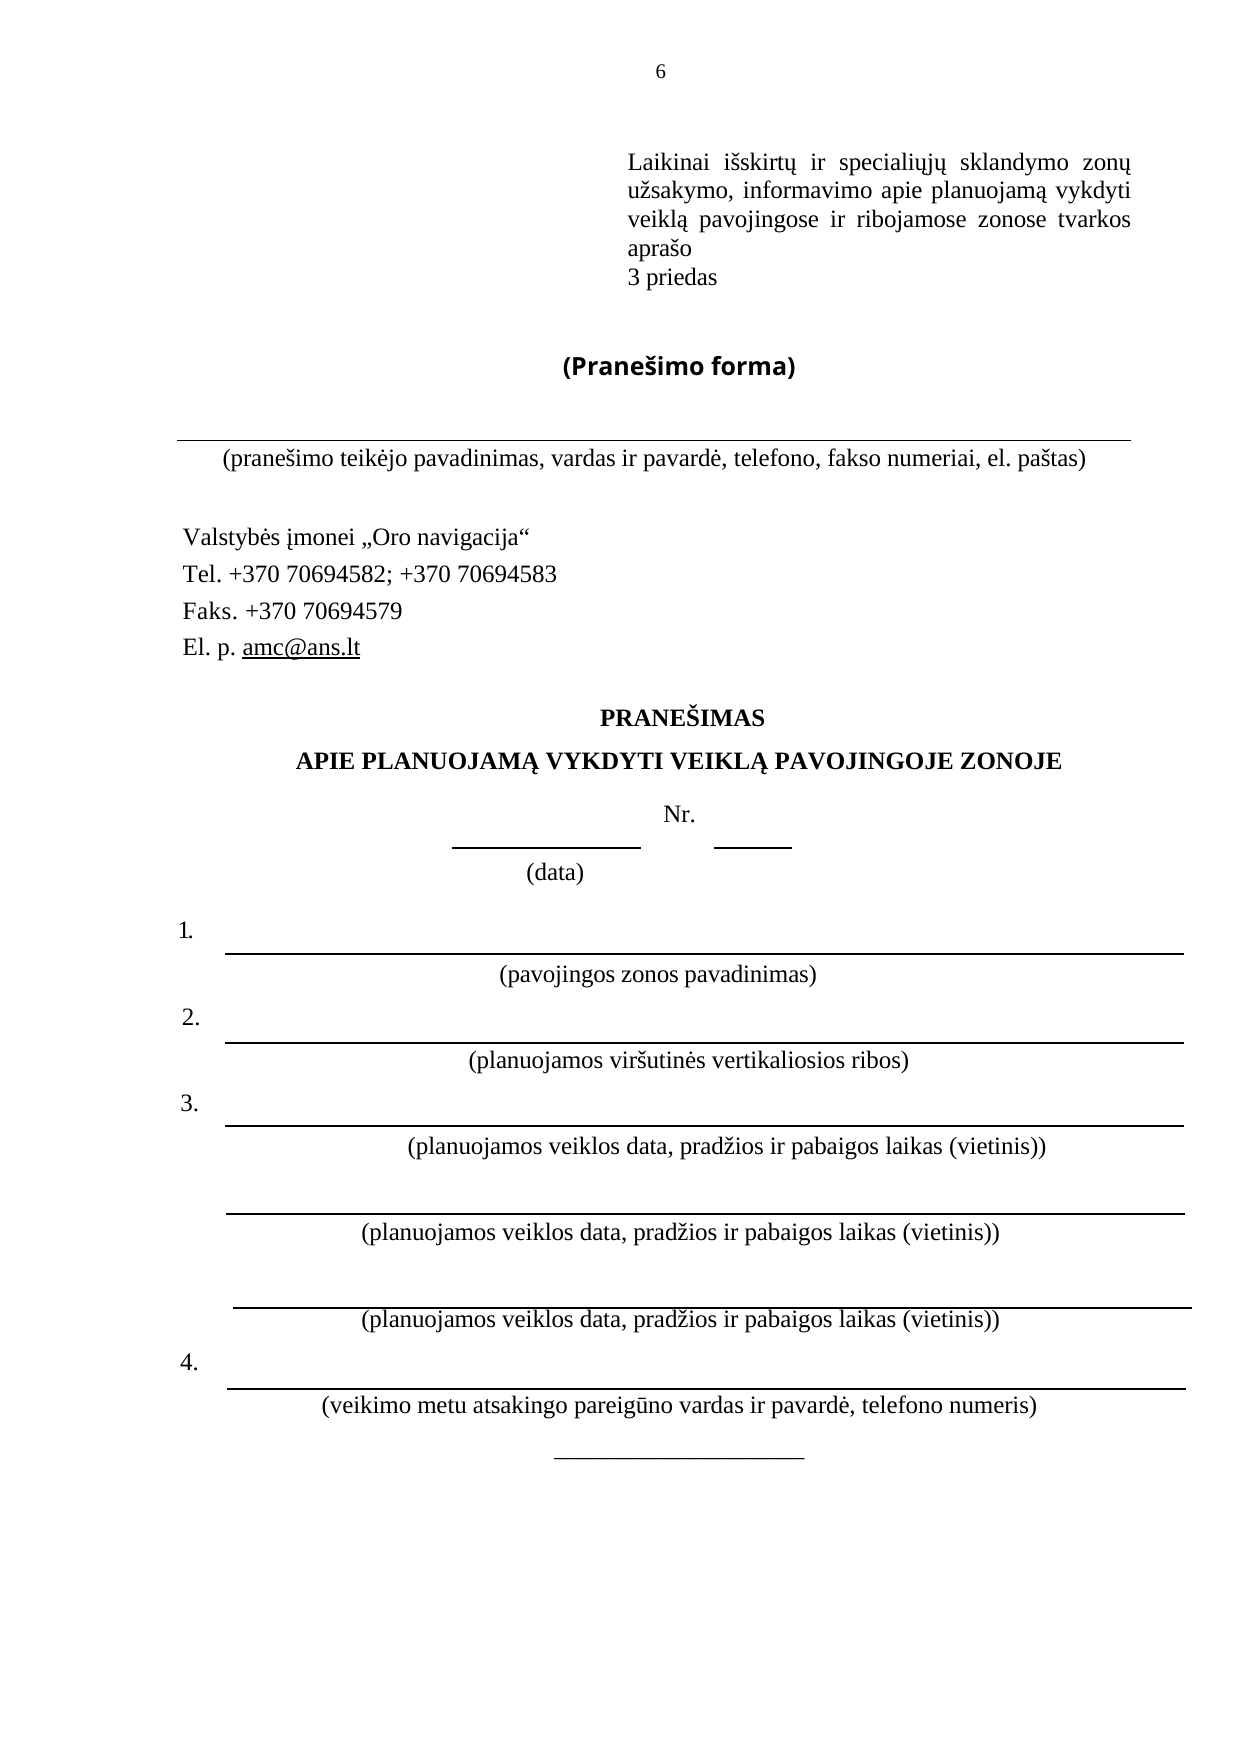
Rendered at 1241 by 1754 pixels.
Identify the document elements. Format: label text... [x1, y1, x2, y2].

text (planuojamos veiklos data, pradžios ir pabaigos laikas (vietinis)) [180, 1304, 1181, 1332]
text 2. [182, 1002, 1181, 1031]
text (data) [182, 857, 1188, 916]
text (planuojamos viršutinės vertikaliosios ribos) [468, 1045, 981, 1074]
text 3 priedas [627, 262, 1131, 291]
text El. p. amc@ans.lt [182, 632, 609, 662]
text 3. [180, 1088, 1181, 1117]
text ____________________ [177, 1433, 1181, 1462]
text (veikimo metu atsakingo pareigūno vardas ir pavardė, telefono numeris) [177, 1390, 1181, 1419]
text APIE PLANUOJAMĄ VYKDYTI VEIKLĄ PAVOJINGOJE ZONOJE [177, 746, 1181, 775]
text (planuojamos veiklos data, pradžios ir pabaigos laikas (vietinis)) [325, 1131, 1129, 1160]
text (planuojamos veiklos data, pradžios ir pabaigos laikas (vietinis)) [180, 1217, 1181, 1246]
text (pavojingos zonos pavadinimas) [499, 959, 981, 987]
text Faks. +370 70694579 [182, 596, 609, 625]
text 1. [177, 916, 797, 944]
text Laikinai išskirtų ir specialiųjų sklandymo zonų užsakymo, informavimo apie planuojamą vykdyti veiklą pavojingose ir ribojamose zonose tvarkos aprašo [627, 147, 1131, 262]
text Nr. [177, 799, 1181, 828]
text PRANEŠIMAS [177, 703, 1188, 732]
text Tel. +370 70694582; +370 70694583 [182, 559, 609, 588]
text (pranešimo teikėjo pavadinimas, vardas ir pavardė, telefono, fakso numeriai, el. paštas) [177, 441, 1131, 472]
text (Pranešimo forma) [177, 348, 1181, 382]
text 4. [180, 1347, 1181, 1376]
text Valstybės įmonei „Oro navigacija“ [182, 522, 609, 551]
